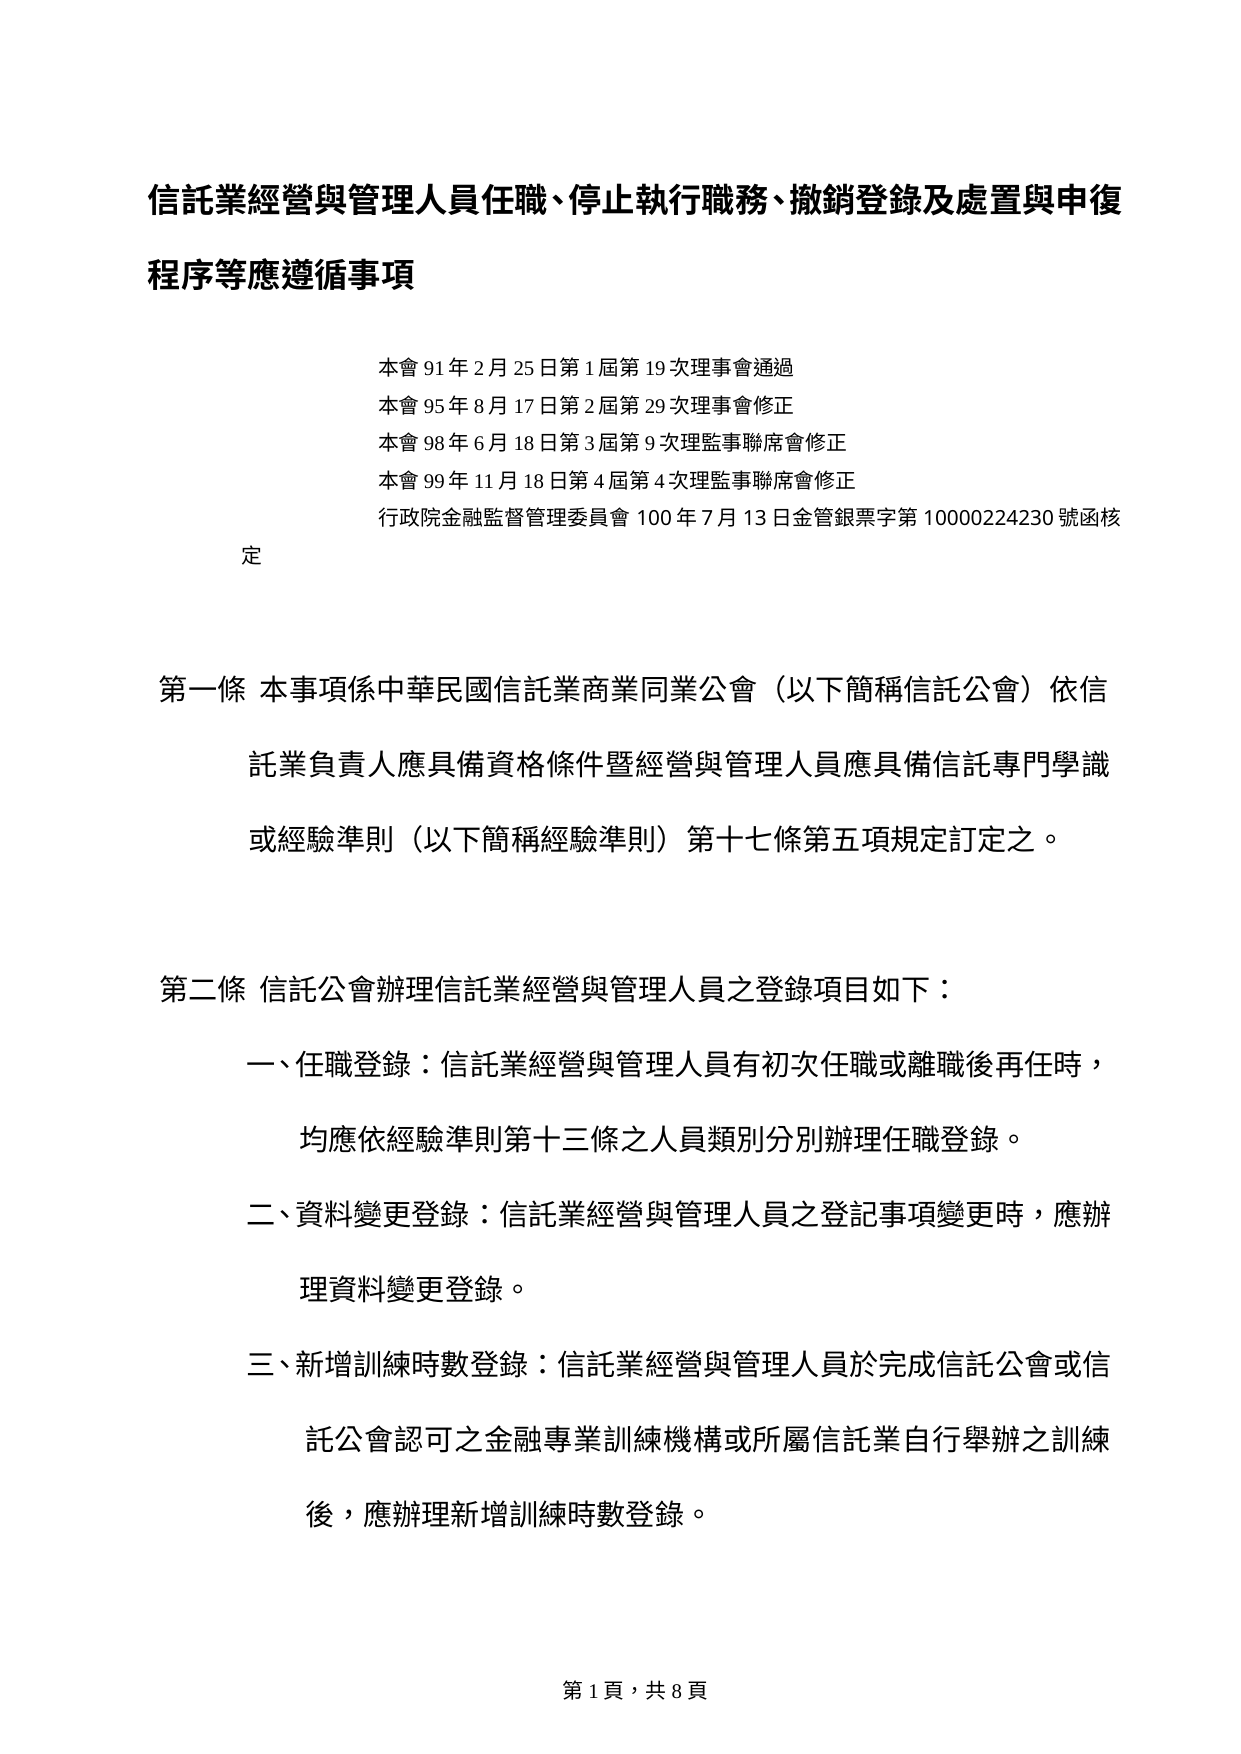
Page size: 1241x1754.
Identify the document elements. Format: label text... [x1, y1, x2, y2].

text 行政院金融監督管理委員會100年7月13日金管銀票字第10000224230號函核定 [241, 498, 1122, 573]
text 本會98年6月18日第3屆第9次理監事聯席會修正 [241, 423, 1122, 461]
text 本會99年11月18日第4屆第4次理監事聯席會修正 [241, 461, 1122, 498]
text 本會91年2月25日第1屆第19次理事會通過 [241, 348, 1122, 386]
text 信託業經營與管理人員任職、停止執行職務、撤銷登錄及處置與申復程序等應遵循事項 [148, 161, 1122, 311]
text 本會95年8月17日第2屆第29次理事會修正 [241, 386, 1122, 423]
table_cell 第二條 信託公會辦理信託業經營與管理人員之登錄項目如下： 一、任職登錄：信託業經營與管理人員有初次任職或離職後再任時，均應依經驗準則第十三條之人員類別分別辦理任職登錄。 二、資料變更登錄：信託業經營與管理人員之登記事項變更時，應辦理資料變更登錄。 三、新增訓練時數登錄：信託業經營與管理人員於完成信託公會或信託公會認可之金融專業訓練機構或所屬信託業自行舉辦之訓練後，應辦理新增訓練時數登錄。 [148, 950, 1123, 1550]
table_header 第一條 本事項係中華民國信託業商業同業公會（以下簡稱信託公會）依信託業負責人應具備資格條件暨經營與管理人員應具備信託專門學識或經驗準則（以下簡稱經驗準則）第十七條第五項規定訂定之。 [148, 611, 1123, 950]
